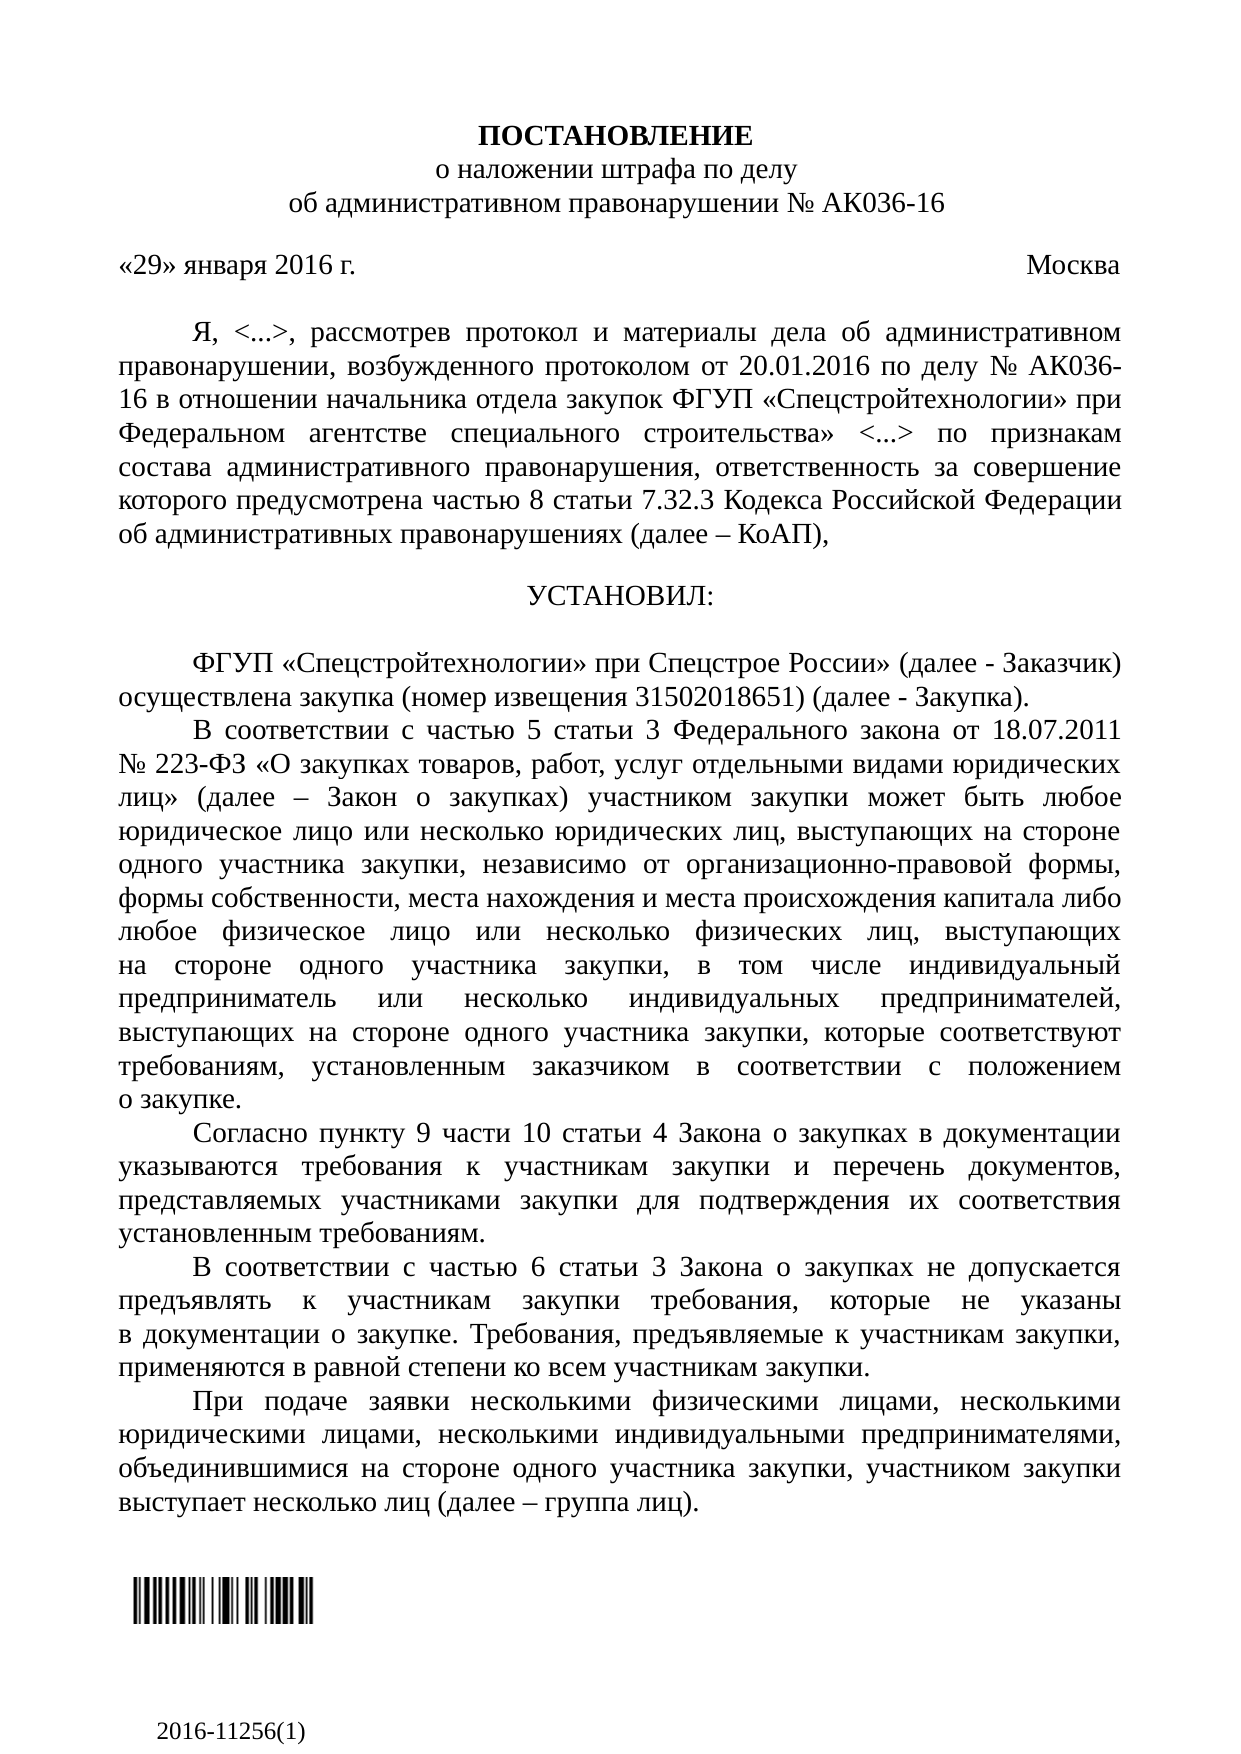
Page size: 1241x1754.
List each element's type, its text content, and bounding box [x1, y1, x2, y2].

text УСТАНОВИЛ: [118, 578, 1122, 612]
picture [118, 1577, 331, 1624]
text Согласно пункту 9 части 10 статьи 4 Закона о закупках в документации указываются требования к участникам закупки и перечень документов, представляемых участниками закупки для подтверждения их соответствия установленным требованиям. [118, 1115, 1122, 1249]
text ПОСТАНОВЛЕНИЕ [117, 118, 1122, 152]
text В соответствии с частью 5 статьи 3 Федерального закона от 18.07.2011 № 223-ФЗ «О закупках товаров, работ, услуг отдельными видами юридических лиц» (далее – Закон о закупках) участником закупки может быть любое юридическое лицо или несколько юридических лиц, выступающих на стороне одного участника закупки, независимо от организационно-правовой формы, формы собственности, места нахождения и места происхождения капитала либо любое физическое лицо или несколько физических лиц, выступающих на стороне одного участника закупки, в том числе индивидуальный предприниматель или несколько индивидуальных предпринимателей, выступающих на стороне одного участника закупки, которые соответствуют требованиям, установленным заказчиком в соответствии с положением о закупке. [118, 712, 1122, 1115]
text При подаче заявки несколькими физическими лицами, несколькими юридическими лицами, несколькими индивидуальными предпринимателями, объединившимися на стороне одного участника закупки, участником закупки выступает несколько лиц (далее – группа лиц). [118, 1383, 1122, 1517]
text ФГУП «Спецстройтехнологии» при Спецстрое России» (далее - Заказчик) осуществлена закупка (номер извещения 31502018651) (далее - Закупка). [118, 645, 1122, 712]
text Я, <...>, рассмотрев протокол и материалы дела об административном правонарушении, возбужденного протоколом от 20.01.2016 по делу № АК036-16 в отношении начальника отдела закупок ФГУП «Спецстройтехнологии» при Федеральном агентстве специального строительства» <...> по признакам состава административного правонарушения, ответственность за совершение которого предусмотрена частью 8 статьи 7.32.3 Кодекса Российской Федерации об административных правонарушениях (далее – КоАП), [118, 314, 1122, 549]
text «29» января 2016 г. Москва [118, 247, 1122, 281]
text об административном правонарушении № АК036-16 [118, 185, 1122, 219]
text В соответствии с частью 6 статьи 3 Закона о закупках не допускается предъявлять к участникам закупки требования, которые не указаны в документации о закупке. Требования, предъявляемые к участникам закупки, применяются в равной степени ко всем участникам закупки. [118, 1249, 1122, 1383]
text о наложении штрафа по делу [118, 152, 1122, 185]
